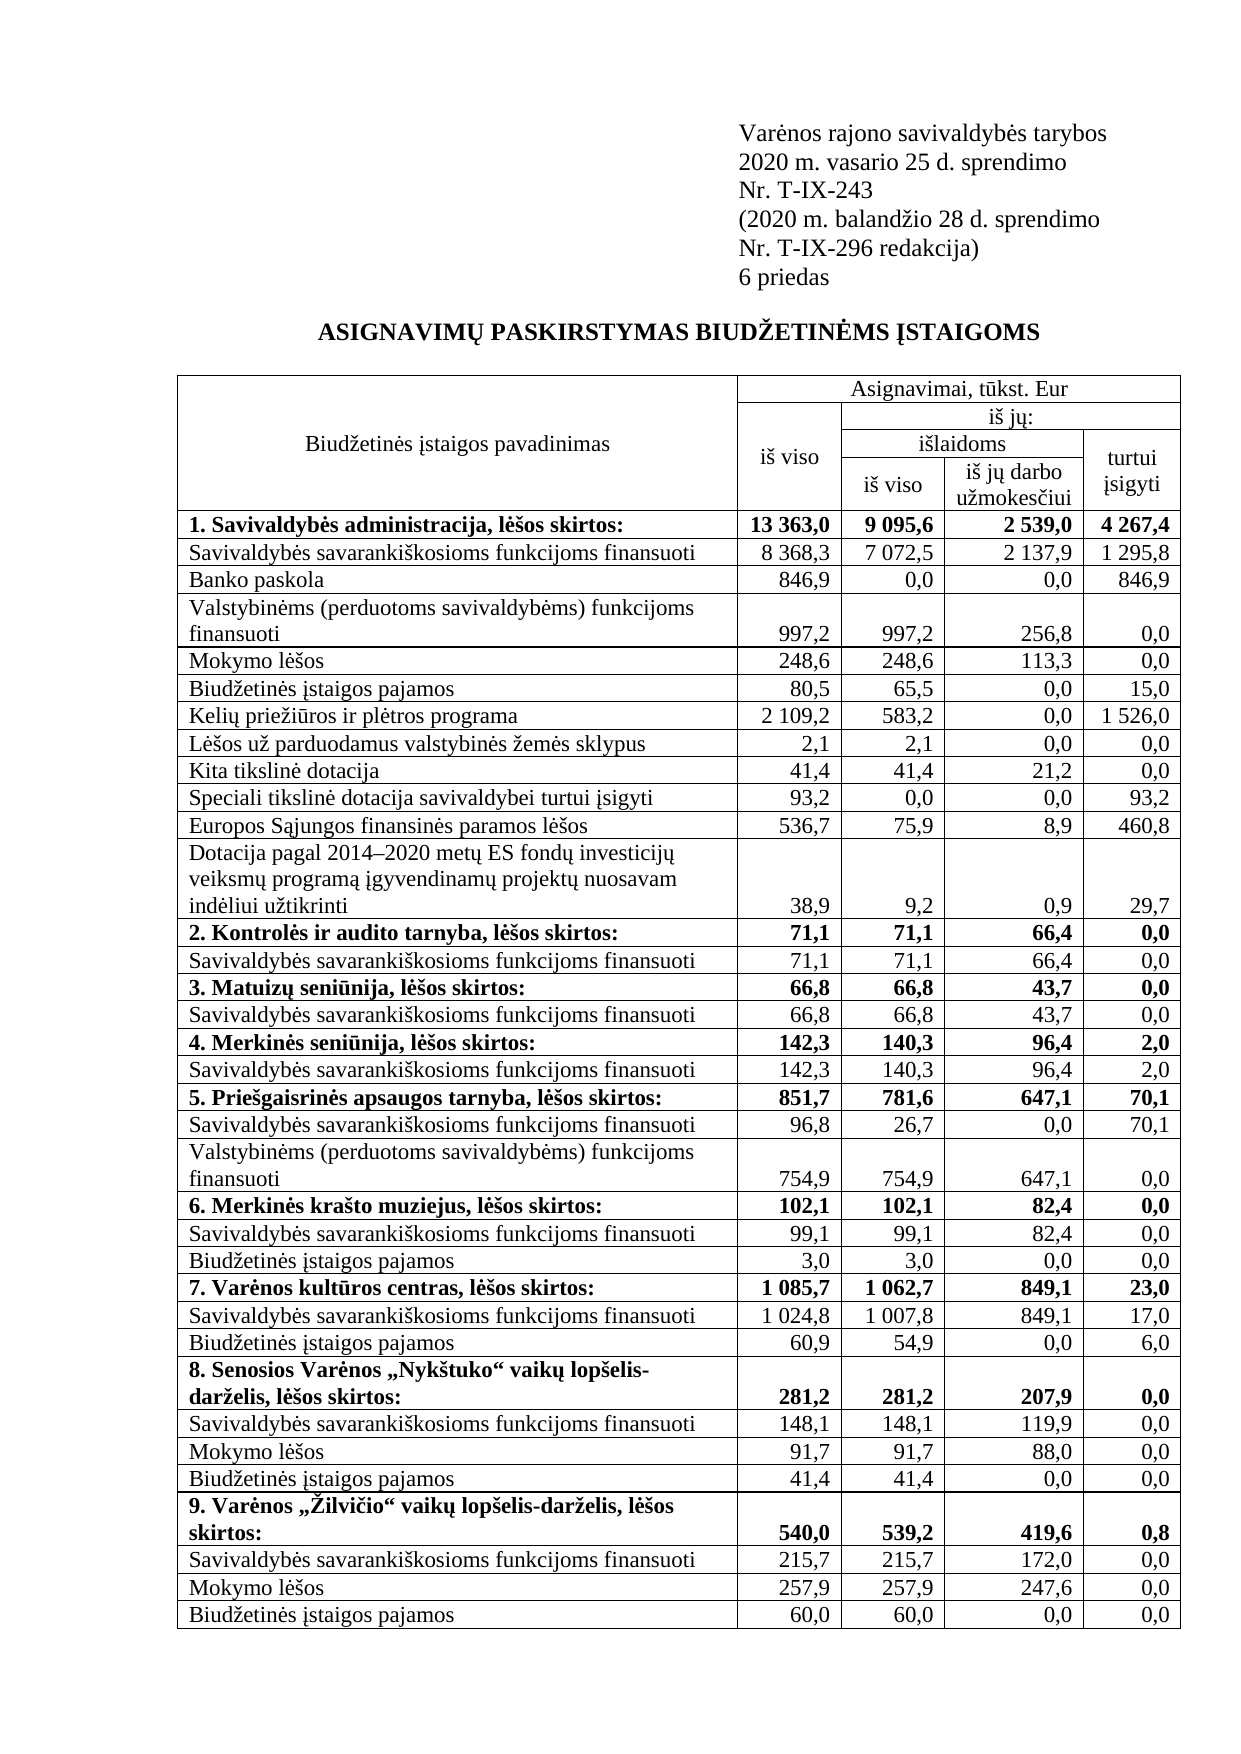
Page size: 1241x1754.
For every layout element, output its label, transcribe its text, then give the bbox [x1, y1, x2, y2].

text Varėnos rajono savivaldybės tarybos [738, 118, 1181, 147]
table_cell 0,0 [1084, 1247, 1180, 1273]
table_cell Europos Sąjungos finansinės paramos lėšos [178, 812, 737, 838]
table_cell 0,0 [1084, 1001, 1180, 1028]
table_cell 0,0 [945, 702, 1083, 728]
text 2020 m. vasario 25 d. sprendimo [738, 147, 1181, 176]
table_cell 91,7 [842, 1438, 944, 1464]
table_cell 215,7 [842, 1546, 944, 1573]
text Nr. T-IX-243 [738, 176, 1181, 204]
table_cell 9,2 [842, 839, 944, 918]
table_cell 66,4 [945, 919, 1083, 946]
table_cell 2. Kontrolės ir audito tarnyba, lėšos skirtos: [178, 919, 737, 946]
table_cell 1 062,7 [842, 1274, 944, 1301]
table_cell 93,2 [738, 784, 841, 811]
table_cell 66,8 [738, 1001, 841, 1028]
table_cell 7. Varėnos kultūros centras, lėšos skirtos: [178, 1274, 737, 1301]
table_cell 96,4 [945, 1056, 1083, 1083]
table_cell 0,0 [945, 1329, 1083, 1356]
table_cell 71,1 [738, 919, 841, 946]
table_cell 2 109,2 [738, 702, 841, 728]
table_cell 0,0 [945, 1465, 1083, 1491]
table_cell 0,0 [1084, 1192, 1180, 1218]
table_cell 0,0 [842, 784, 944, 811]
table_cell 43,7 [945, 974, 1083, 1000]
table_cell Kelių priežiūros ir plėtros programa [178, 702, 737, 728]
table_cell 26,7 [842, 1111, 944, 1137]
table_cell 0,0 [945, 730, 1083, 756]
table_cell 2 137,9 [945, 539, 1083, 565]
table_cell 3,0 [842, 1247, 944, 1273]
table_cell 1 007,8 [842, 1302, 944, 1328]
table_cell 247,6 [945, 1574, 1083, 1600]
table_cell 0,0 [945, 675, 1083, 701]
table_cell 102,1 [842, 1192, 944, 1218]
table_cell 5. Priešgaisrinės apsaugos tarnyba, lėšos skirtos: [178, 1084, 737, 1110]
table_cell 54,9 [842, 1329, 944, 1356]
table_cell 0,0 [1084, 1601, 1180, 1627]
table_cell turtui įsigyti [1084, 430, 1180, 510]
table_cell 113,3 [945, 648, 1083, 674]
table_cell 849,1 [945, 1302, 1083, 1328]
table_cell 6,0 [1084, 1329, 1180, 1356]
table_cell 536,7 [738, 812, 841, 838]
table_cell 0,0 [1084, 757, 1180, 783]
table_cell 96,4 [945, 1029, 1083, 1055]
table_cell 148,1 [738, 1410, 841, 1437]
table_cell 3. Matuizų seniūnija, lėšos skirtos: [178, 974, 737, 1000]
table_cell 71,1 [842, 919, 944, 946]
table_cell Biudžetinės įstaigos pajamos [178, 1329, 737, 1356]
table_cell 248,6 [842, 648, 944, 674]
table_cell 140,3 [842, 1029, 944, 1055]
table_cell 540,0 [738, 1493, 841, 1545]
table_cell 583,2 [842, 702, 944, 728]
table_cell Savivaldybės savarankiškosioms funkcijoms finansuoti [178, 539, 737, 565]
table_cell 460,8 [1084, 812, 1180, 838]
table_cell 66,8 [738, 974, 841, 1000]
table_cell Kita tikslinė dotacija [178, 757, 737, 783]
table_cell 248,6 [738, 648, 841, 674]
table_cell 60,0 [842, 1601, 944, 1627]
table_cell 0,0 [1084, 947, 1180, 973]
table_cell 15,0 [1084, 675, 1180, 701]
table_cell 93,2 [1084, 784, 1180, 811]
table_cell 0,0 [1084, 730, 1180, 756]
table_cell 142,3 [738, 1056, 841, 1083]
table_cell 29,7 [1084, 839, 1180, 918]
table_cell 0,8 [1084, 1493, 1180, 1545]
table_cell 0,0 [945, 784, 1083, 811]
table_cell 0,0 [945, 566, 1083, 593]
table_cell 846,9 [1084, 566, 1180, 593]
table_cell Savivaldybės savarankiškosioms funkcijoms finansuoti [178, 1056, 737, 1083]
table_cell Savivaldybės savarankiškosioms funkcijoms finansuoti [178, 1410, 737, 1437]
table_cell Lėšos už parduodamus valstybinės žemės sklypus [178, 730, 737, 756]
table_cell 66,4 [945, 947, 1083, 973]
table_cell 0,0 [1084, 919, 1180, 946]
table_cell 0,0 [945, 1111, 1083, 1137]
table_cell Mokymo lėšos [178, 1574, 737, 1600]
table_cell 38,9 [738, 839, 841, 918]
table_cell 281,2 [738, 1357, 841, 1409]
table_cell 0,0 [1084, 974, 1180, 1000]
text Nr. T-IX-296 redakcija) [738, 233, 1181, 262]
table_cell 2,0 [1084, 1029, 1180, 1055]
table_cell 96,8 [738, 1111, 841, 1137]
table_cell Biudžetinės įstaigos pajamos [178, 675, 737, 701]
table_cell 256,8 [945, 594, 1083, 646]
table_cell Banko paskola [178, 566, 737, 593]
table_cell Savivaldybės savarankiškosioms funkcijoms finansuoti [178, 1302, 737, 1328]
table_cell 13 363,0 [738, 511, 841, 538]
table_cell Savivaldybės savarankiškosioms funkcijoms finansuoti [178, 947, 737, 973]
table_cell 0,0 [1084, 648, 1180, 674]
table_cell 8 368,3 [738, 539, 841, 565]
table_cell 2,0 [1084, 1056, 1180, 1083]
table_cell 1 526,0 [1084, 702, 1180, 728]
table_cell 148,1 [842, 1410, 944, 1437]
table_cell Mokymo lėšos [178, 1438, 737, 1464]
table_cell 71,1 [738, 947, 841, 973]
table_cell 1. Savivaldybės administracija, lėšos skirtos: [178, 511, 737, 538]
table_cell Biudžetinės įstaigos pajamos [178, 1601, 737, 1627]
table_cell iš jų: [842, 403, 1180, 429]
table_cell Valstybinėms (perduotoms savivaldybėms) funkcijoms finansuoti [178, 594, 737, 646]
table_cell 419,6 [945, 1493, 1083, 1545]
table_cell Savivaldybės savarankiškosioms funkcijoms finansuoti [178, 1111, 737, 1137]
table_cell Biudžetinės įstaigos pajamos [178, 1247, 737, 1273]
table_header Asignavimai, tūkst. Eur [738, 376, 1180, 402]
table_cell 91,7 [738, 1438, 841, 1464]
table_cell 142,3 [738, 1029, 841, 1055]
table_cell 119,9 [945, 1410, 1083, 1437]
table_cell 21,2 [945, 757, 1083, 783]
table_cell iš viso [842, 458, 944, 510]
table_cell 2 539,0 [945, 511, 1083, 538]
table_cell 0,0 [1084, 594, 1180, 646]
table_cell Valstybinėms (perduotoms savivaldybėms) funkcijoms finansuoti [178, 1139, 737, 1191]
table_cell 997,2 [842, 594, 944, 646]
table_cell 70,1 [1084, 1111, 1180, 1137]
table_cell 647,1 [945, 1139, 1083, 1191]
table_cell 140,3 [842, 1056, 944, 1083]
table_cell 0,0 [945, 1601, 1083, 1627]
table_cell 0,0 [1084, 1357, 1180, 1409]
table_cell 539,2 [842, 1493, 944, 1545]
table_cell 82,4 [945, 1192, 1083, 1218]
table_cell 754,9 [842, 1139, 944, 1191]
table_cell Savivaldybės savarankiškosioms funkcijoms finansuoti [178, 1001, 737, 1028]
table_cell 41,4 [738, 757, 841, 783]
table_cell 0,0 [1084, 1139, 1180, 1191]
table_cell 4. Merkinės seniūnija, lėšos skirtos: [178, 1029, 737, 1055]
table_cell 849,1 [945, 1274, 1083, 1301]
table_cell 7 072,5 [842, 539, 944, 565]
table_cell 102,1 [738, 1192, 841, 1218]
table_cell 257,9 [842, 1574, 944, 1600]
table_cell 66,8 [842, 974, 944, 1000]
table_cell 0,0 [1084, 1465, 1180, 1491]
table_cell 43,7 [945, 1001, 1083, 1028]
table_cell išlaidoms [842, 430, 1083, 457]
table_cell 0,0 [1084, 1574, 1180, 1600]
table_cell 754,9 [738, 1139, 841, 1191]
table_cell 41,4 [842, 757, 944, 783]
table_cell Mokymo lėšos [178, 648, 737, 674]
table_header Biudžetinės įstaigos pavadinimas [178, 376, 737, 510]
table_cell 846,9 [738, 566, 841, 593]
table_cell 65,5 [842, 675, 944, 701]
table_cell 997,2 [738, 594, 841, 646]
table_cell 41,4 [738, 1465, 841, 1491]
table_cell Dotacija pagal 2014–2020 metų ES fondų investicijų veiksmų programą įgyvendinamų projektų nuosavam indėliui užtikrinti [178, 839, 737, 918]
table_cell iš jų darbo užmokesčiui [945, 458, 1083, 510]
table_cell 75,9 [842, 812, 944, 838]
table_cell 1 295,8 [1084, 539, 1180, 565]
text (2020 m. balandžio 28 d. sprendimo [738, 204, 1181, 233]
table_cell 70,1 [1084, 1084, 1180, 1110]
table_cell 0,0 [1084, 1546, 1180, 1573]
table_cell 281,2 [842, 1357, 944, 1409]
table_cell 6. Merkinės krašto muziejus, lėšos skirtos: [178, 1192, 737, 1218]
table_cell 82,4 [945, 1220, 1083, 1246]
table_cell 0,0 [1084, 1410, 1180, 1437]
text 6 priedas [738, 262, 1181, 291]
table_cell 647,1 [945, 1084, 1083, 1110]
text ASIGNAVIMŲ PASKIRSTYMAS BIUDŽETINĖMS ĮSTAIGOMS [177, 317, 1181, 346]
table_cell Speciali tikslinė dotacija savivaldybei turtui įsigyti [178, 784, 737, 811]
table_cell 3,0 [738, 1247, 841, 1273]
table_cell 2,1 [842, 730, 944, 756]
table_cell 99,1 [842, 1220, 944, 1246]
table_cell 66,8 [842, 1001, 944, 1028]
table_cell 17,0 [1084, 1302, 1180, 1328]
table_cell 88,0 [945, 1438, 1083, 1464]
table_cell 4 267,4 [1084, 511, 1180, 538]
table_cell 1 085,7 [738, 1274, 841, 1301]
table_cell 71,1 [842, 947, 944, 973]
table_cell 8,9 [945, 812, 1083, 838]
table_cell 2,1 [738, 730, 841, 756]
table_cell 9 095,6 [842, 511, 944, 538]
table_cell 80,5 [738, 675, 841, 701]
table_cell 0,0 [842, 566, 944, 593]
table_cell 0,9 [945, 839, 1083, 918]
table_cell 23,0 [1084, 1274, 1180, 1301]
table_cell 0,0 [1084, 1438, 1180, 1464]
table_cell 257,9 [738, 1574, 841, 1600]
table_cell 41,4 [842, 1465, 944, 1491]
table_cell 1 024,8 [738, 1302, 841, 1328]
table_cell 0,0 [945, 1247, 1083, 1273]
table_cell iš viso [738, 403, 841, 510]
table_cell 8. Senosios Varėnos „Nykštuko“ vaikų lopšelis-darželis, lėšos skirtos: [178, 1357, 737, 1409]
table_cell 99,1 [738, 1220, 841, 1246]
table_cell Savivaldybės savarankiškosioms funkcijoms finansuoti [178, 1546, 737, 1573]
table_cell 60,9 [738, 1329, 841, 1356]
table_cell 9. Varėnos „Žilvičio“ vaikų lopšelis-darželis, lėšos skirtos: [178, 1493, 737, 1545]
table_cell 60,0 [738, 1601, 841, 1627]
table_cell 781,6 [842, 1084, 944, 1110]
table_cell Savivaldybės savarankiškosioms funkcijoms finansuoti [178, 1220, 737, 1246]
table_cell Biudžetinės įstaigos pajamos [178, 1465, 737, 1491]
table_cell 0,0 [1084, 1220, 1180, 1246]
table_cell 215,7 [738, 1546, 841, 1573]
table_cell 851,7 [738, 1084, 841, 1110]
table_cell 207,9 [945, 1357, 1083, 1409]
table_cell 172,0 [945, 1546, 1083, 1573]
